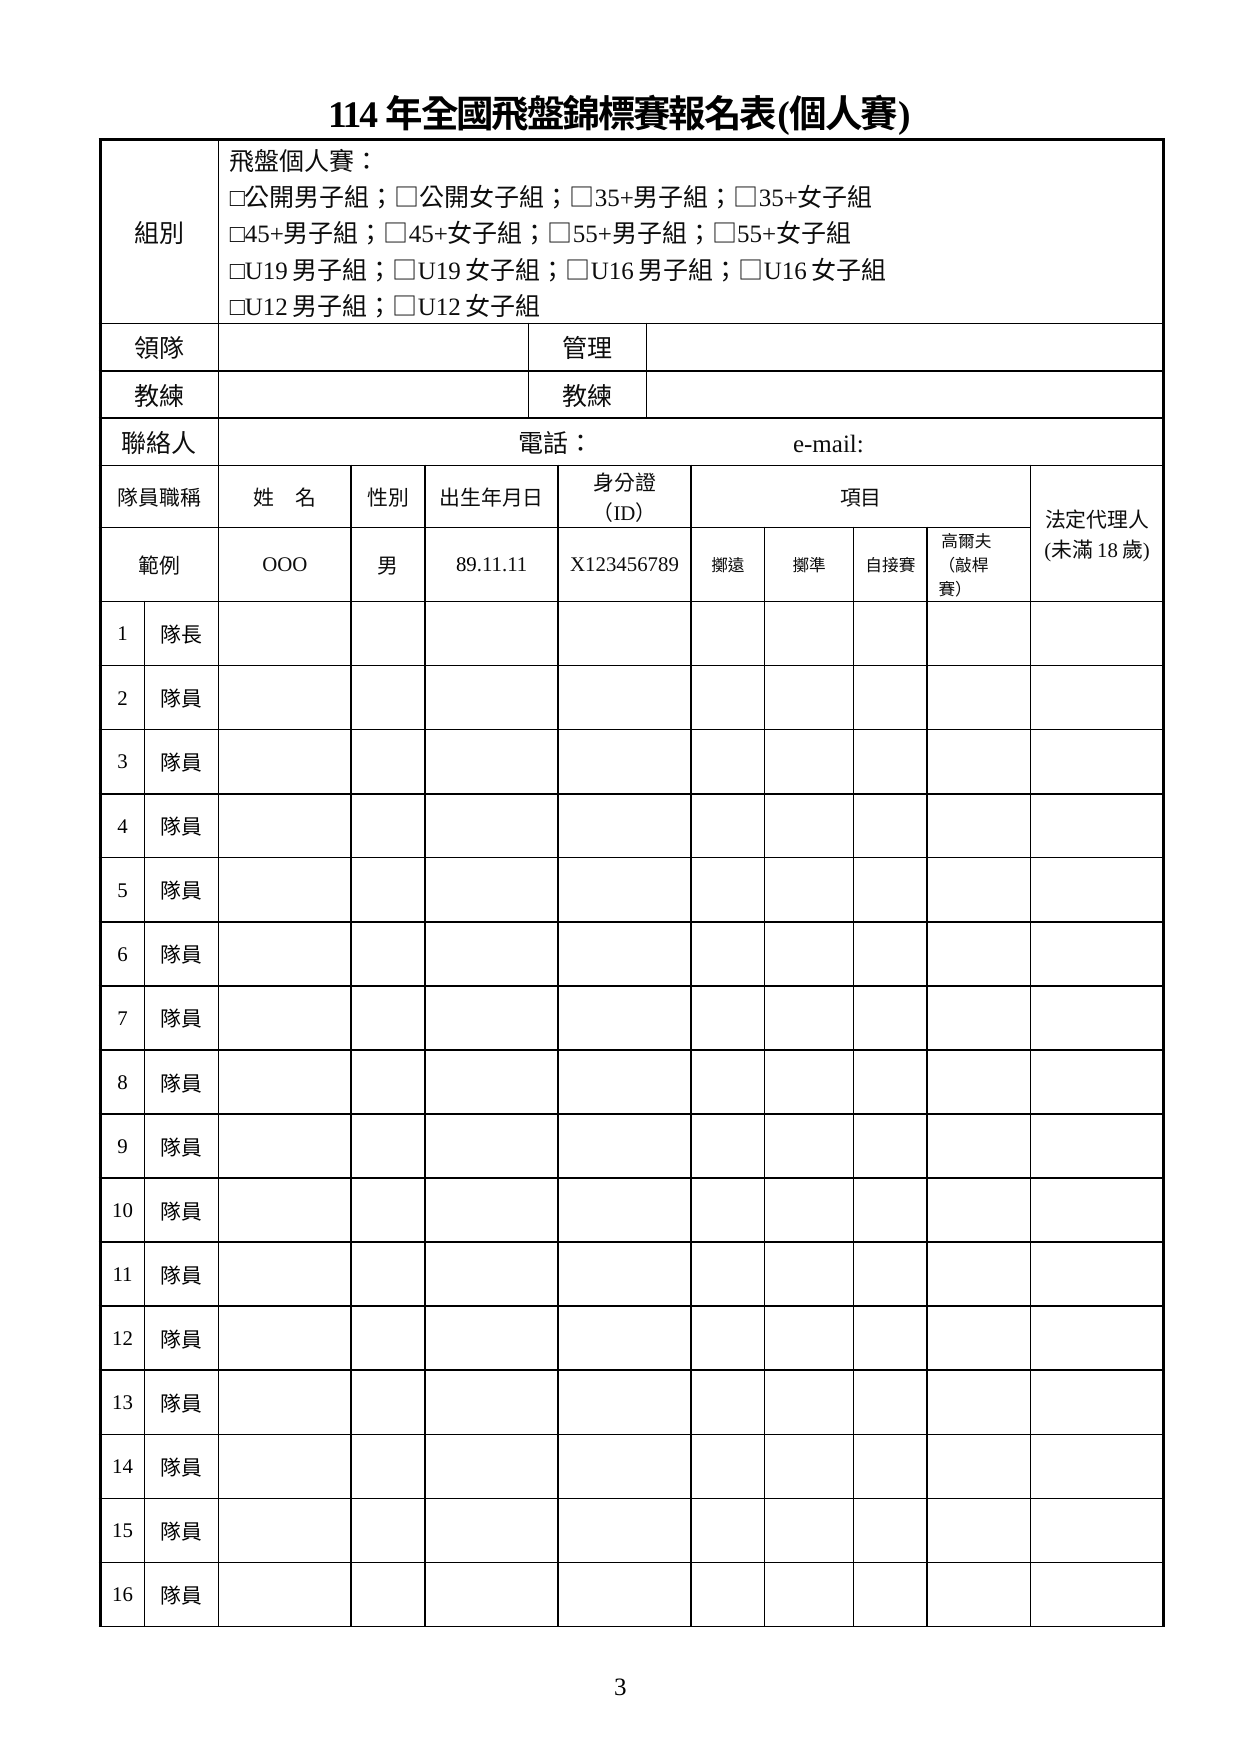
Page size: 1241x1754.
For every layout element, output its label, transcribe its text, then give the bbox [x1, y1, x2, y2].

table_cell [219, 666, 350, 729]
table_cell [426, 795, 557, 857]
table_cell [1031, 987, 1162, 1049]
table_cell [1031, 730, 1162, 793]
table_cell [219, 1371, 350, 1433]
table_cell [219, 1435, 350, 1497]
table_cell [692, 1243, 764, 1305]
table_cell 14 [102, 1435, 144, 1497]
table_cell [692, 1499, 764, 1562]
table_cell 隊員 [145, 923, 218, 985]
table_cell [352, 1115, 424, 1177]
table_cell [692, 666, 764, 729]
table_cell 教練 [529, 372, 646, 417]
table_cell [765, 1115, 853, 1177]
table_cell [352, 730, 424, 793]
table_cell 12 [102, 1307, 144, 1369]
table_cell 隊員 [145, 1499, 218, 1562]
table_cell [1031, 1371, 1162, 1433]
table_cell [854, 1371, 926, 1433]
table_cell [765, 602, 853, 665]
table_cell [854, 987, 926, 1049]
table_cell [928, 1307, 1030, 1369]
table_cell [559, 602, 690, 665]
table_cell 6 [102, 923, 144, 985]
table_cell [559, 666, 690, 729]
table_cell [352, 858, 424, 921]
table_cell [219, 923, 350, 985]
table_cell [352, 602, 424, 665]
table_cell 3 [102, 730, 144, 793]
table_cell [854, 1051, 926, 1113]
table_cell [1031, 1051, 1162, 1113]
table_cell [219, 1499, 350, 1562]
table_cell [1031, 1435, 1162, 1497]
table_cell [692, 1051, 764, 1113]
table_cell [559, 795, 690, 857]
table_cell [765, 1179, 853, 1241]
table_cell [426, 1115, 557, 1177]
table_cell [692, 858, 764, 921]
table_cell [854, 730, 926, 793]
table_cell 10 [102, 1179, 144, 1241]
table_cell [928, 1563, 1030, 1626]
table_cell [352, 795, 424, 857]
table_cell [219, 1243, 350, 1305]
table_cell [219, 1563, 350, 1626]
table_cell [765, 1051, 853, 1113]
table_cell [692, 795, 764, 857]
table_cell [765, 987, 853, 1049]
table_cell [1031, 795, 1162, 857]
table_cell [1031, 1307, 1162, 1369]
table_cell [219, 1051, 350, 1113]
table_cell [559, 730, 690, 793]
table_cell [426, 987, 557, 1049]
table_cell 法定代理人 (未滿18歲) [1031, 466, 1162, 601]
table_cell [219, 1307, 350, 1369]
table_cell 隊員職稱 [102, 466, 218, 527]
table_cell [219, 1115, 350, 1177]
table_cell [426, 666, 557, 729]
table_cell 高爾夫 （敲桿賽） [928, 528, 1030, 601]
table_cell 7 [102, 987, 144, 1049]
table_cell [928, 1179, 1030, 1241]
table_cell 隊員 [145, 1115, 218, 1177]
table_cell [692, 923, 764, 985]
table_cell [928, 1243, 1030, 1305]
table_cell [928, 730, 1030, 793]
table_cell [854, 666, 926, 729]
table_cell [219, 1179, 350, 1241]
table_cell [219, 372, 528, 417]
table_cell [692, 987, 764, 1049]
table_cell 隊員 [145, 858, 218, 921]
table_cell OOO [219, 528, 350, 601]
table_cell [928, 1435, 1030, 1497]
table_cell [765, 1563, 853, 1626]
table_cell [765, 858, 853, 921]
table_cell [1031, 1179, 1162, 1241]
table_cell [692, 602, 764, 665]
table_cell [765, 1307, 853, 1369]
table_cell [692, 1371, 764, 1433]
table_cell 性別 [352, 466, 424, 527]
table_cell [1031, 666, 1162, 729]
table_cell 16 [102, 1563, 144, 1626]
table_cell [352, 1563, 424, 1626]
table_cell [928, 987, 1030, 1049]
table_cell [426, 923, 557, 985]
table_cell [692, 1307, 764, 1369]
table_cell [854, 923, 926, 985]
table_cell 8 [102, 1051, 144, 1113]
table_cell 電話： e-mail: [219, 419, 1162, 464]
table_cell [647, 372, 1162, 417]
table_cell [854, 795, 926, 857]
table_cell [765, 795, 853, 857]
table_cell 管理 [529, 324, 646, 370]
table_cell [352, 1243, 424, 1305]
table_cell [928, 1371, 1030, 1433]
table_cell [219, 858, 350, 921]
table_cell [765, 730, 853, 793]
table_cell [765, 1499, 853, 1562]
table_cell 隊員 [145, 987, 218, 1049]
table_cell [928, 858, 1030, 921]
table_cell [426, 602, 557, 665]
table_cell [559, 1371, 690, 1433]
table_cell 15 [102, 1499, 144, 1562]
table_cell [692, 1115, 764, 1177]
table_cell 隊員 [145, 1435, 218, 1497]
table_cell 領隊 [102, 324, 218, 370]
table_cell 隊員 [145, 1563, 218, 1626]
table_cell 隊員 [145, 1307, 218, 1369]
table_cell [854, 1243, 926, 1305]
table_cell [219, 795, 350, 857]
table_cell 隊員 [145, 1371, 218, 1433]
table_cell [1031, 1499, 1162, 1562]
table_cell [928, 795, 1030, 857]
table_cell 5 [102, 858, 144, 921]
table_cell 1 [102, 602, 144, 665]
table_cell [692, 1435, 764, 1497]
table_cell [219, 987, 350, 1049]
table_cell [559, 858, 690, 921]
text 114年全國飛盤錦標賽報名表(個人賽) [89, 84, 1151, 138]
table_cell [219, 324, 528, 370]
table_cell [1031, 602, 1162, 665]
table_cell [1031, 1243, 1162, 1305]
table_cell [854, 858, 926, 921]
table_cell 13 [102, 1371, 144, 1433]
table_cell [352, 1307, 424, 1369]
table_cell [928, 1051, 1030, 1113]
table_cell [854, 1563, 926, 1626]
table_cell 聯絡人 [102, 419, 218, 464]
table_cell [928, 1499, 1030, 1562]
table_cell [1031, 858, 1162, 921]
table_cell [928, 923, 1030, 985]
table_cell 9 [102, 1115, 144, 1177]
table_cell 隊員 [145, 1243, 218, 1305]
table_cell [647, 324, 1162, 370]
table_cell [219, 730, 350, 793]
table_cell [559, 1051, 690, 1113]
table_cell 4 [102, 795, 144, 857]
table_cell 2 [102, 666, 144, 729]
table_cell [559, 1307, 690, 1369]
table_cell [559, 1435, 690, 1497]
table_cell [426, 858, 557, 921]
table_cell [765, 1435, 853, 1497]
table_cell [854, 1115, 926, 1177]
table_cell [692, 1563, 764, 1626]
table_cell 教練 [102, 372, 218, 417]
table_cell 身分證（ID） [559, 466, 690, 527]
table_header 飛盤個人賽： □公開男子組；□公開女子組；□35+男子組；□35+女子組 □45+男子組；□45+女子組；□55+男子組；□55+女子組 □U19男子組；□U19女子組；□U16男子組；□U16女子組 □U12男子組；□U12女子組 [219, 141, 1162, 323]
table_cell [559, 1499, 690, 1562]
table_cell [352, 1051, 424, 1113]
table_cell [426, 1499, 557, 1562]
table_cell 擲準 [765, 528, 853, 601]
table_cell [426, 1307, 557, 1369]
table_cell 擲遠 [692, 528, 764, 601]
table_cell 男 [352, 528, 424, 601]
table_cell [692, 1179, 764, 1241]
table_cell [426, 1435, 557, 1497]
table_cell [426, 730, 557, 793]
table_cell 出生年月日 [426, 466, 557, 527]
table_cell 11 [102, 1243, 144, 1305]
table_cell [854, 602, 926, 665]
table_cell [352, 987, 424, 1049]
table_cell 89.11.11 [426, 528, 557, 601]
table_cell [426, 1051, 557, 1113]
table_cell 項目 [692, 466, 1030, 527]
table_cell 隊員 [145, 730, 218, 793]
table_cell 姓 名 [219, 466, 350, 527]
table_cell [559, 987, 690, 1049]
table_cell [352, 1179, 424, 1241]
table_cell 隊員 [145, 1051, 218, 1113]
table_cell [352, 1371, 424, 1433]
table_cell [765, 666, 853, 729]
table_cell [559, 1115, 690, 1177]
table_cell 隊員 [145, 795, 218, 857]
table_cell [352, 666, 424, 729]
table_cell 自接賽 [854, 528, 926, 601]
table_cell [928, 666, 1030, 729]
table_cell [352, 1499, 424, 1562]
table_cell [219, 602, 350, 665]
table_cell [559, 923, 690, 985]
table_cell [854, 1499, 926, 1562]
table_cell [426, 1563, 557, 1626]
table_cell [426, 1371, 557, 1433]
table_cell [426, 1243, 557, 1305]
table_cell 隊員 [145, 666, 218, 729]
table_cell [426, 1179, 557, 1241]
table_header 組別 [102, 141, 218, 323]
table_cell [352, 1435, 424, 1497]
table_cell X123456789 [559, 528, 690, 601]
table_cell [559, 1563, 690, 1626]
table_cell [765, 923, 853, 985]
table_cell [1031, 1563, 1162, 1626]
table_cell [692, 730, 764, 793]
table_cell [1031, 1115, 1162, 1177]
table_cell 隊員 [145, 1179, 218, 1241]
table_cell 隊長 [145, 602, 218, 665]
table_cell [559, 1179, 690, 1241]
table_cell [854, 1435, 926, 1497]
table_cell [854, 1179, 926, 1241]
table_cell [765, 1243, 853, 1305]
table_cell 範例 [102, 528, 218, 601]
table_cell [1031, 923, 1162, 985]
table_cell [765, 1371, 853, 1433]
table_cell [928, 1115, 1030, 1177]
table_cell [928, 602, 1030, 665]
table_cell [352, 923, 424, 985]
table_cell [854, 1307, 926, 1369]
table_cell [559, 1243, 690, 1305]
